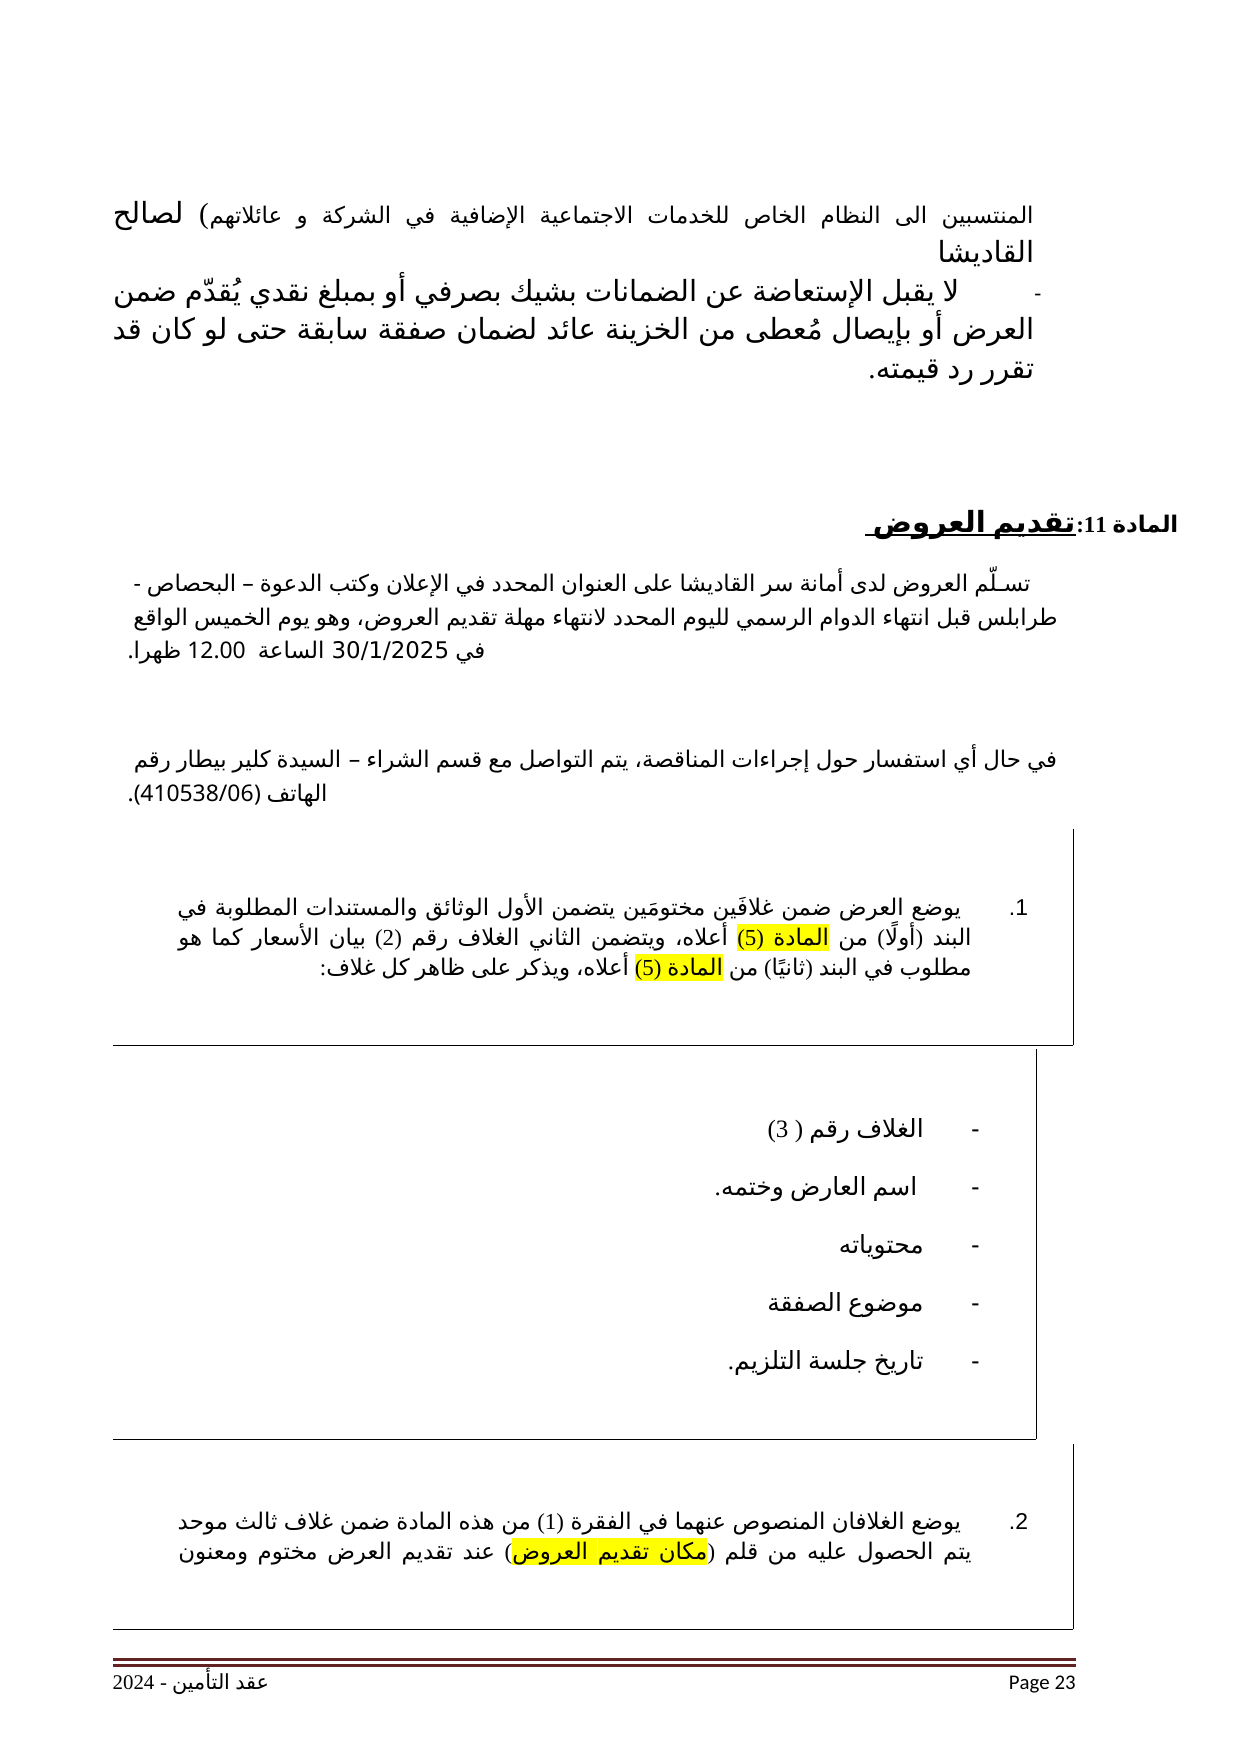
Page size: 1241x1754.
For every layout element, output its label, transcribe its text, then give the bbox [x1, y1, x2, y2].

list يوضع الغلافان المنصوص عنهما في الفقرة (1) من هذه المادة ضمن غلاف ثالث موحد يتم الحصول عليه من قلم (مكان تقديم العروض) عند تقديم العرض مختوم ومعنون باسم (القاديشا وعنوانها) ولا يذكر على ظاهره سوى موضوع الصفقة والتاريخ المحدد لإجرائها ليكون بالأرقام على الشكل التالي: اليوم / الشهر / السنة / الساعة، وذلك دون أية عبارة فارقة أو إشارة مميزة كإسم العارض أو صفته أو عنوانه، وذلك تحت طائلة رفض العرض، وتكون الكتابة على الغلاف الموحد بواسطة الحاسوب على ستيكرز بيضاء اللون تلصق عليه عند تقديمه إلى (القاديشا). [112, 1443, 1073, 1629]
list اسم العارض وختمه. [112, 1107, 1036, 1165]
subtitle تقديم العروض [112, 505, 1076, 538]
list لا يقبل الإستعاضة عن الضمانات بشيك بصرفي أو بمبلغ نقدي يُقدّم ضمن العرض أو بإيصال مُعطى من الخزينة عائد لضمان صفقة سابقة حتى لو كان قد تقرر رد قيمته. [112, 274, 1034, 384]
list تاريخ جلسة التلزيم. [112, 1281, 1036, 1439]
text في حال أي استفسار حول إجراءات المناقصة، يتم التواصل مع قسم الشراء – السيدة كلير بيطار رقم الهاتف (410538/06). [127, 741, 1061, 808]
list الغلاف رقم ( 3) [112, 1049, 1036, 1107]
list يوضع العرض ضمن غلافَين مختومَين يتضمن الأول الوثائق والمستندات المطلوبة في البند (أولًا) من المادة (5) أعلاه، ويتضمن الثاني الغلاف رقم (2) بيان الأسعار كما هو مطلوب في البند (ثانيًا) من المادة (5) أعلاه، ويذكر على ظاهر كل غلاف: [112, 829, 1073, 1045]
list محتوياته [112, 1165, 1036, 1223]
list يكون ضمان العرض كما ضمان حسن التنفيذ إمّا نقدياً يُدفع إلى صندوق الخزينة أو إلى صندوق سلطة التعاقد القاديشا، وإما بموجب كتاب ضمان مصرفي غير قابل للرجوع عنه، صادر عن مصرف مقبول من مصرف لبنان يُبيِّن أنه قابل للدفع غب الطلب، ويقدم ضمان العرض بإسم (تأمين إستشفاء لمستخدمي الملاك في شركة كهرباء قاديشا والأجراء والمتعاقدين لديها ٬ وعائلاتهم و قدامى المستخدمين المنتسبين الى النظام الخاص للخدمات الاجتماعية الإضافية في الشركة و عائلاتهم) لصالح القاديشا [112, 197, 1034, 269]
list موضوع الصفقة [112, 1223, 1036, 1281]
text تسـلّم العروض لدى أمانة سر القاديشا على العنوان المحدد في الإعلان وكتب الدعوة – البحصاص - طرابلس قبل انتهاء الدوام الرسمي لليوم المحدد لانتهاء مهلة تقديم العروض، وهو يوم الخميس الواقع في 30/1/2025 الساعة 12.00 ظهرا. [127, 564, 1061, 666]
